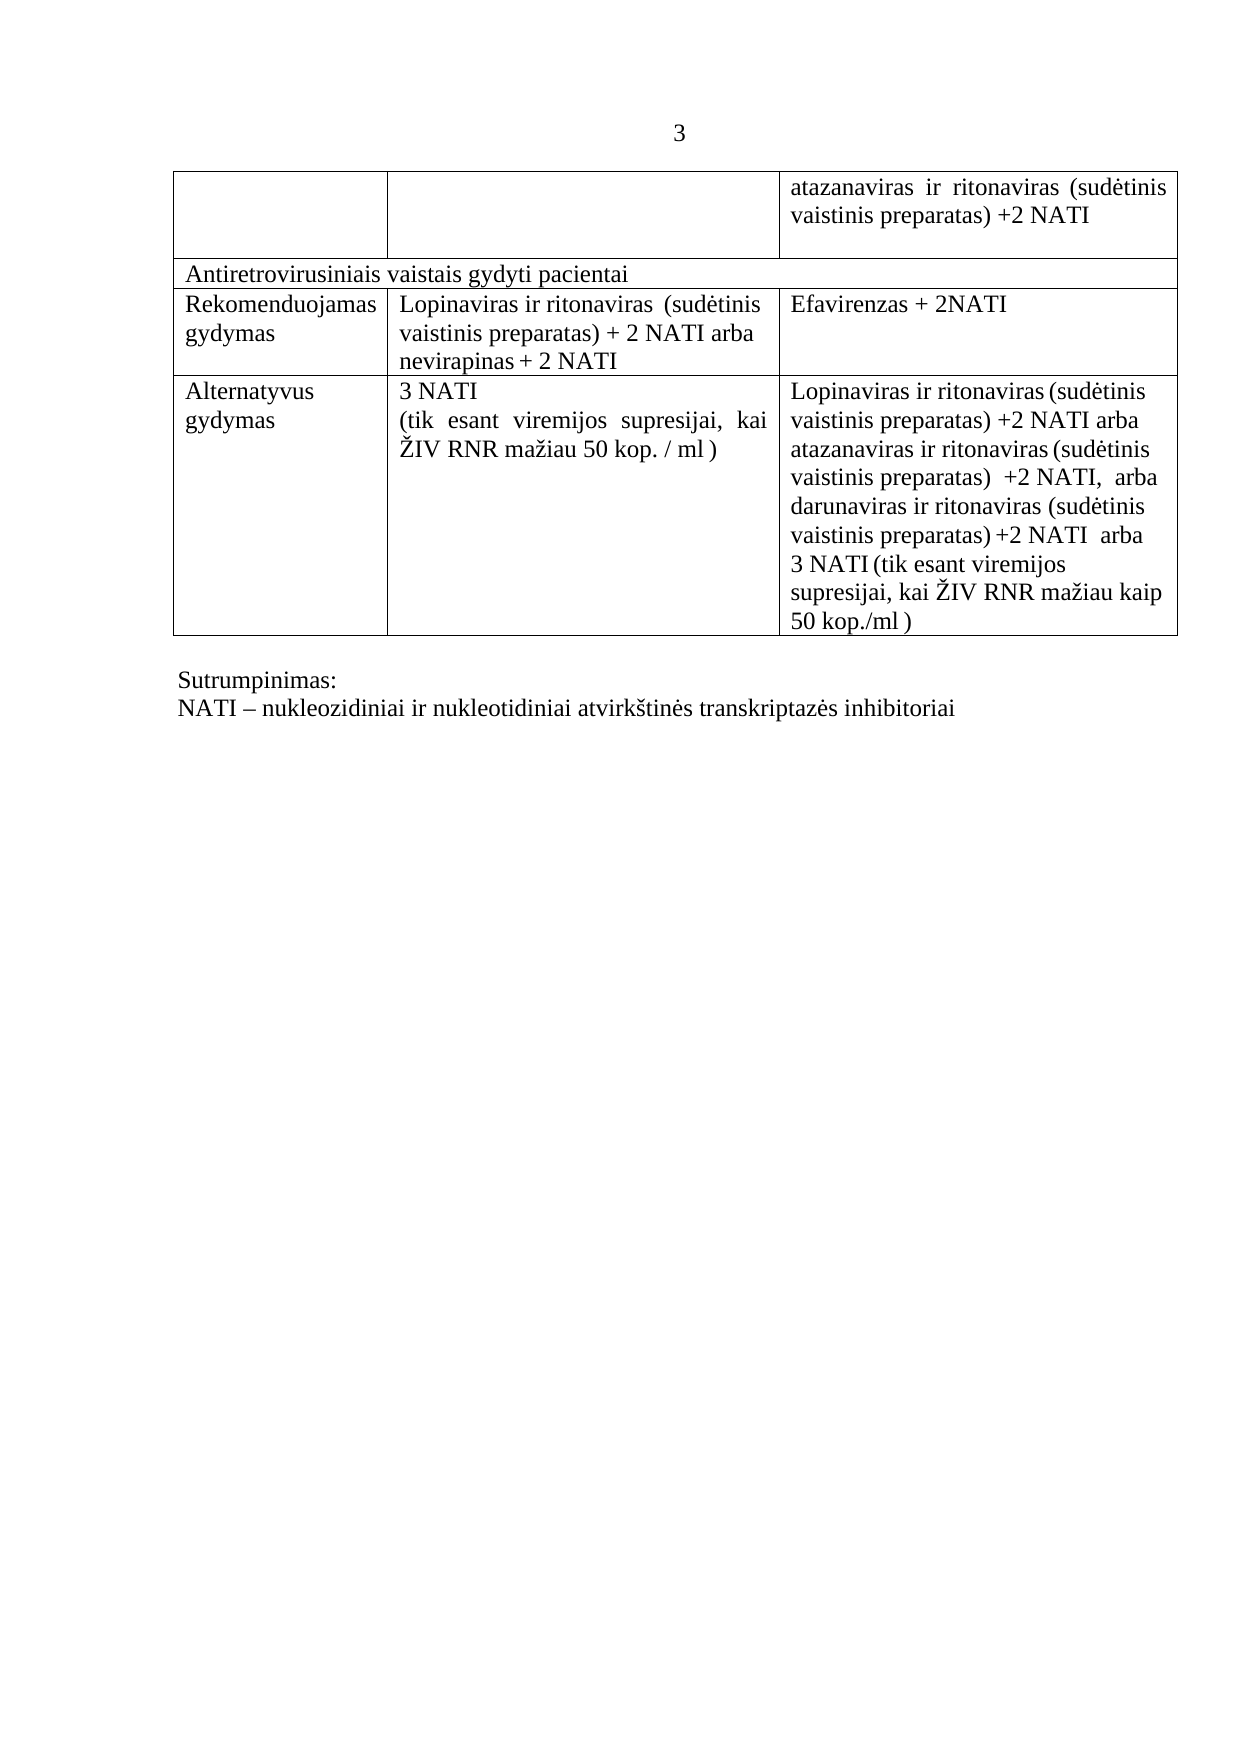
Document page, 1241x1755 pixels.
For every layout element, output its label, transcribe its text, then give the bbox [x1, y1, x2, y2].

table_cell [388, 172, 779, 258]
text Sutrumpinimas: [177, 665, 1181, 693]
table_cell 3 NATI (tik esant viremijos supresijai, kai ŽIV RNR mažiau 50 kop. / ml ) [388, 376, 779, 635]
table_cell Efavirenzas + 2NATI [780, 289, 1177, 375]
table_cell [174, 172, 387, 258]
text NATI – nukleozidiniai ir nukleotidiniai atvirkštinės transkriptazės inhibitoriai [177, 693, 1181, 722]
table_cell Lopinaviras ir ritonaviras (sudėtinis vaistinis preparatas) + 2 NATI arba nevirapinas + 2 NATI [388, 289, 779, 375]
table_cell Rekomenduojamas gydymas [174, 289, 387, 375]
table_cell Lopinaviras ir ritonaviras (sudėtinis vaistinis preparatas) +2 NATI arba atazanaviras ir ritonaviras (sudėtinis vaistinis preparatas) +2 NATI, arba darunaviras ir ritonaviras (sudėtinis vaistinis preparatas) +2 NATI arba 3 NATI (tik esant viremijos supresijai, kai ŽIV RNR mažiau kaip 50 kop./ml ) [780, 376, 1177, 635]
table_cell Alternatyvus gydymas [174, 376, 387, 635]
table_cell Antiretrovirusiniais vaistais gydyti pacientai [174, 259, 1177, 288]
table_cell atazanaviras ir ritonaviras (sudėtinis vaistinis preparatas) +2 NATI [780, 172, 1177, 258]
